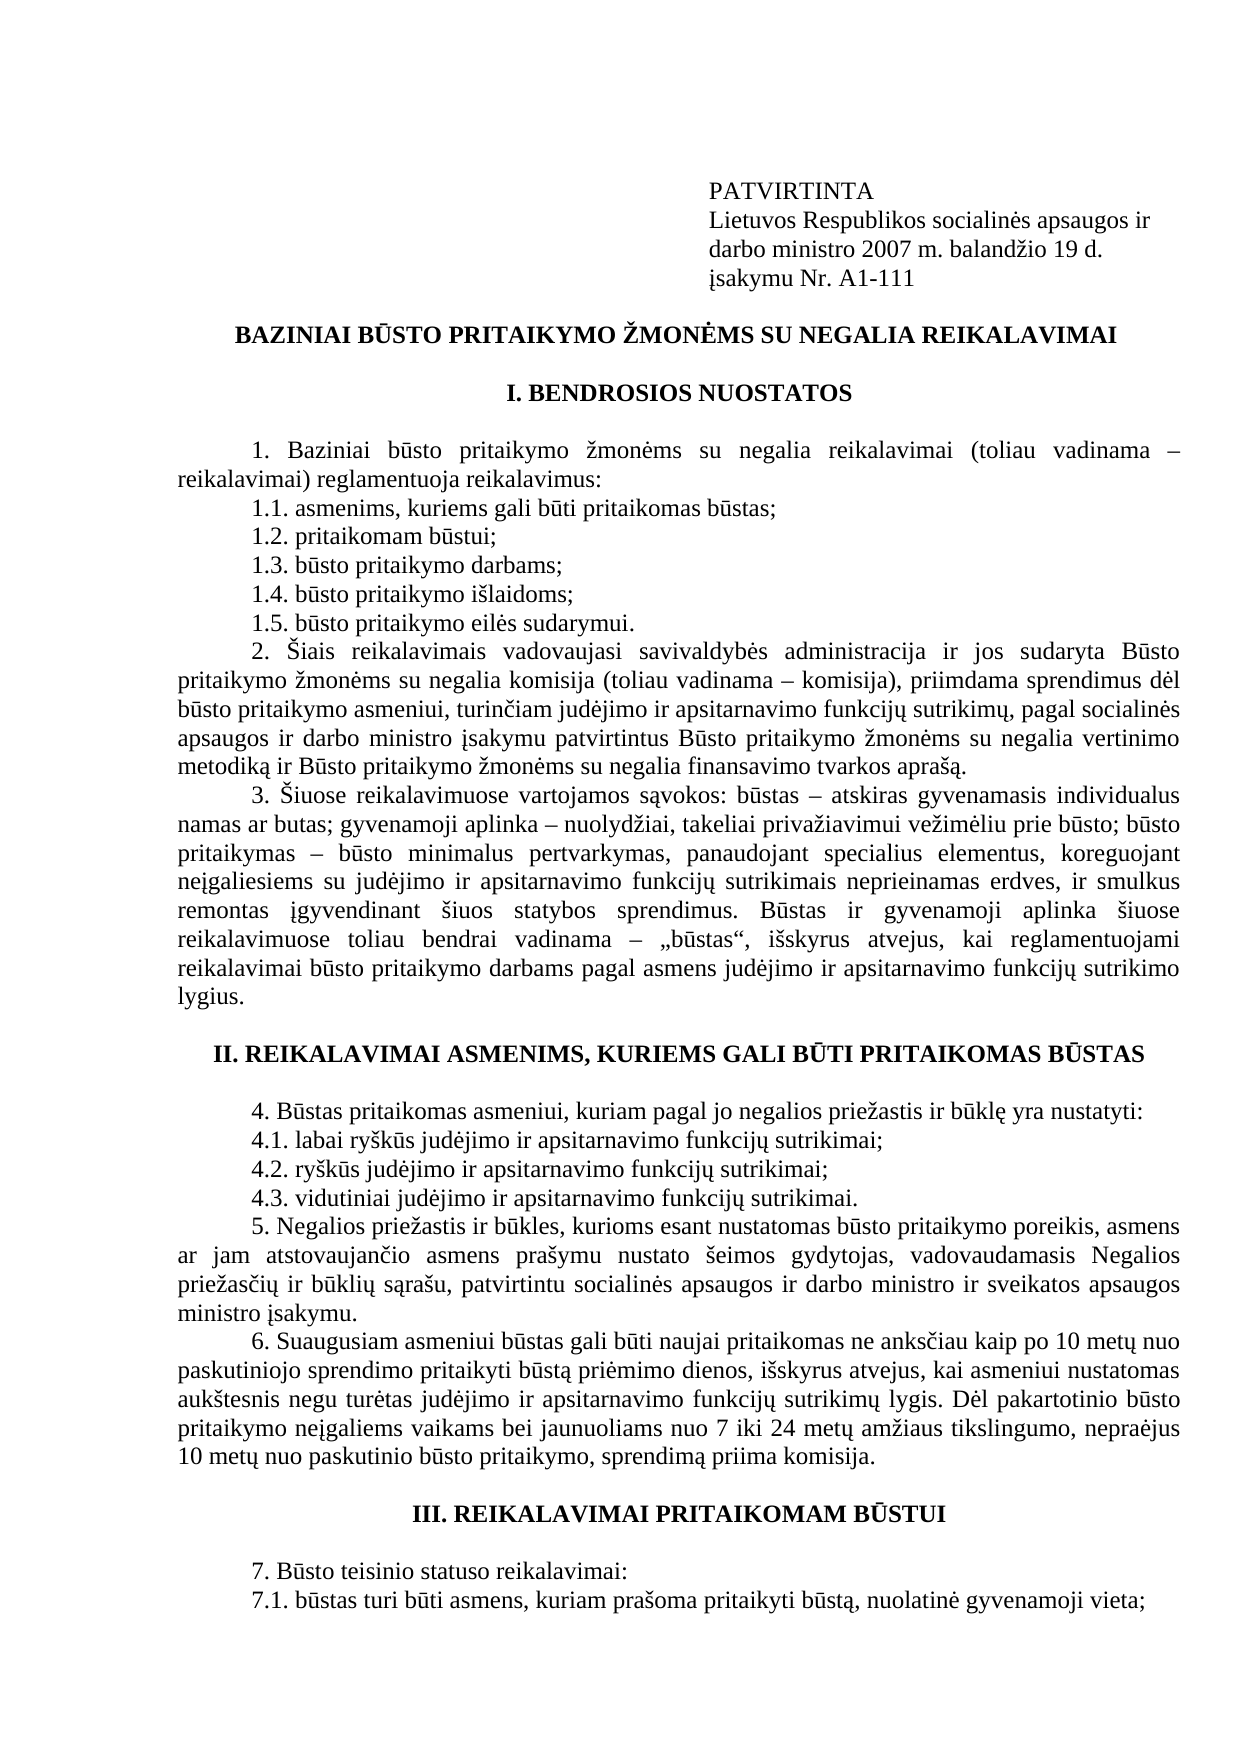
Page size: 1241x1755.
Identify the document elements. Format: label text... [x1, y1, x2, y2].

text darbo ministro 2007 m. balandžio 19 d. [177, 234, 1181, 263]
text 1.5. būsto pritaikymo eilės sudarymui. [177, 608, 1181, 636]
text 6. Suaugusiam asmeniui būstas gali būti naujai pritaikomas ne anksčiau kaip po 10 metų nuo paskutiniojo sprendimo pritaikyti būstą priėmimo dienos, išskyrus atvejus, kai asmeniui nustatomas aukštesnis negu turėtas judėjimo ir apsitarnavimo funkcijų sutrikimų lygis. Dėl pakartotinio būsto pritaikymo neįgaliems vaikams bei jaunuoliams nuo 7 iki 24 metų amžiaus tikslingumo, nepraėjus 10 metų nuo paskutinio būsto pritaikymo, sprendimą priima komisija. [177, 1326, 1181, 1470]
text PATVIRTINTA [177, 176, 1181, 205]
text 1.4. būsto pritaikymo išlaidoms; [177, 579, 1181, 608]
text 1.1. asmenims, kuriems gali būti pritaikomas būstas; [177, 493, 1181, 521]
text 5. Negalios priežastis ir būkles, kurioms esant nustatomas būsto pritaikymo poreikis, asmens ar jam atstovaujančio asmens prašymu nustato šeimos gydytojas, vadovaudamasis Negalios priežasčių ir būklių sąrašu, patvirtintu socialinės apsaugos ir darbo ministro ir sveikatos apsaugos ministro įsakymu. [177, 1211, 1181, 1326]
text 4.3. vidutiniai judėjimo ir apsitarnavimo funkcijų sutrikimai. [177, 1183, 1181, 1211]
text 7.1. būstas turi būti asmens, kuriam prašoma pritaikyti būstą, nuolatinė gyvenamoji vieta; [177, 1585, 1181, 1614]
text 4.2. ryškūs judėjimo ir apsitarnavimo funkcijų sutrikimai; [177, 1154, 1181, 1183]
text II. REIKALAVIMAI ASMENIMS, KURIEMS GALI BŪTI PRITAIKOMAS BŪSTAS [177, 1039, 1181, 1068]
text 2. Šiais reikalavimais vadovaujasi savivaldybės administracija ir jos sudaryta Būsto pritaikymo žmonėms su negalia komisija (toliau vadinama – komisija), priimdama sprendimus dėl būsto pritaikymo asmeniui, turinčiam judėjimo ir apsitarnavimo funkcijų sutrikimų, pagal socialinės apsaugos ir darbo ministro įsakymu patvirtintus Būsto pritaikymo žmonėms su negalia vertinimo metodiką ir Būsto pritaikymo žmonėms su negalia finansavimo tvarkos aprašą. [177, 636, 1181, 780]
text Lietuvos Respublikos socialinės apsaugos ir [177, 205, 1181, 234]
text I. BENDROSIOS NUOSTATOS [177, 378, 1181, 406]
text 4. Būstas pritaikomas asmeniui, kuriam pagal jo negalios priežastis ir būklę yra nustatyti: [177, 1096, 1181, 1125]
text 1.3. būsto pritaikymo darbams; [177, 550, 1181, 579]
text 4.1. labai ryškūs judėjimo ir apsitarnavimo funkcijų sutrikimai; [177, 1125, 1181, 1154]
text 1.2. pritaikomam būstui; [177, 521, 1181, 550]
text 7. Būsto teisinio statuso reikalavimai: [177, 1556, 1181, 1585]
text 3. Šiuose reikalavimuose vartojamos sąvokos: būstas – atskiras gyvenamasis individualus namas ar butas; gyvenamoji aplinka – nuolydžiai, takeliai privažiavimui vežimėliu prie būsto; būsto pritaikymas – būsto minimalus pertvarkymas, panaudojant specialius elementus, koreguojant neįgaliesiems su judėjimo ir apsitarnavimo funkcijų sutrikimais neprieinamas erdves, ir smulkus remontas įgyvendinant šiuos statybos sprendimus. Būstas ir gyvenamoji aplinka šiuose reikalavimuose toliau bendrai vadinama – „būstas“, išskyrus atvejus, kai reglamentuojami reikalavimai būsto pritaikymo darbams pagal asmens judėjimo ir apsitarnavimo funkcijų sutrikimo lygius. [177, 780, 1181, 1010]
text III. REIKALAVIMAI PRITAIKOMAM BŪSTUI [177, 1499, 1181, 1528]
text BAZINIAI BŪSTO PRITAIKYMO ŽMONĖMS SU NEGALIA REIKALAVIMAI [177, 320, 1181, 349]
text 1. Baziniai būsto pritaikymo žmonėms su negalia reikalavimai (toliau vadinama – reikalavimai) reglamentuoja reikalavimus: [177, 435, 1181, 493]
text įsakymu Nr. A1-111 [177, 263, 1181, 291]
